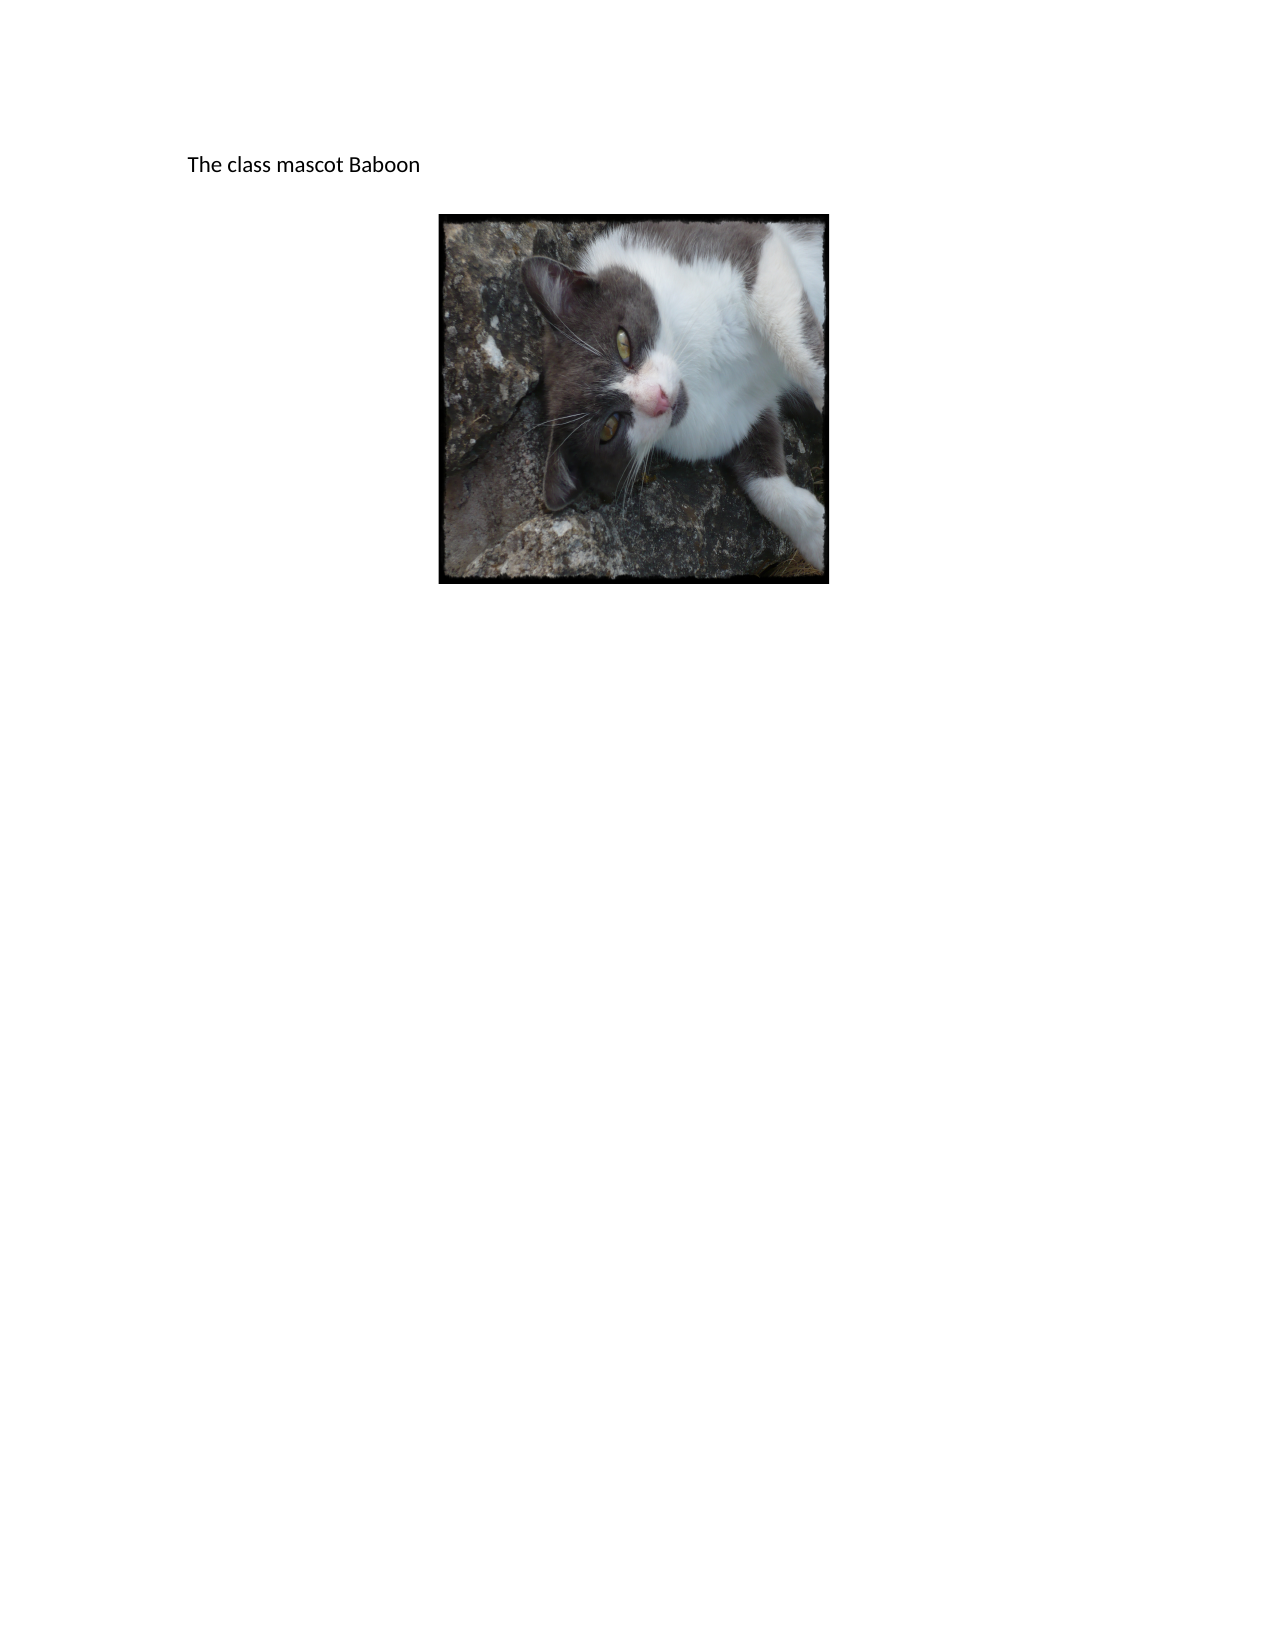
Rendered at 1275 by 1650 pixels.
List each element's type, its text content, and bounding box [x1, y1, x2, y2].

picture [438, 214, 830, 584]
text The class mascot Baboon [187, 150, 1087, 178]
